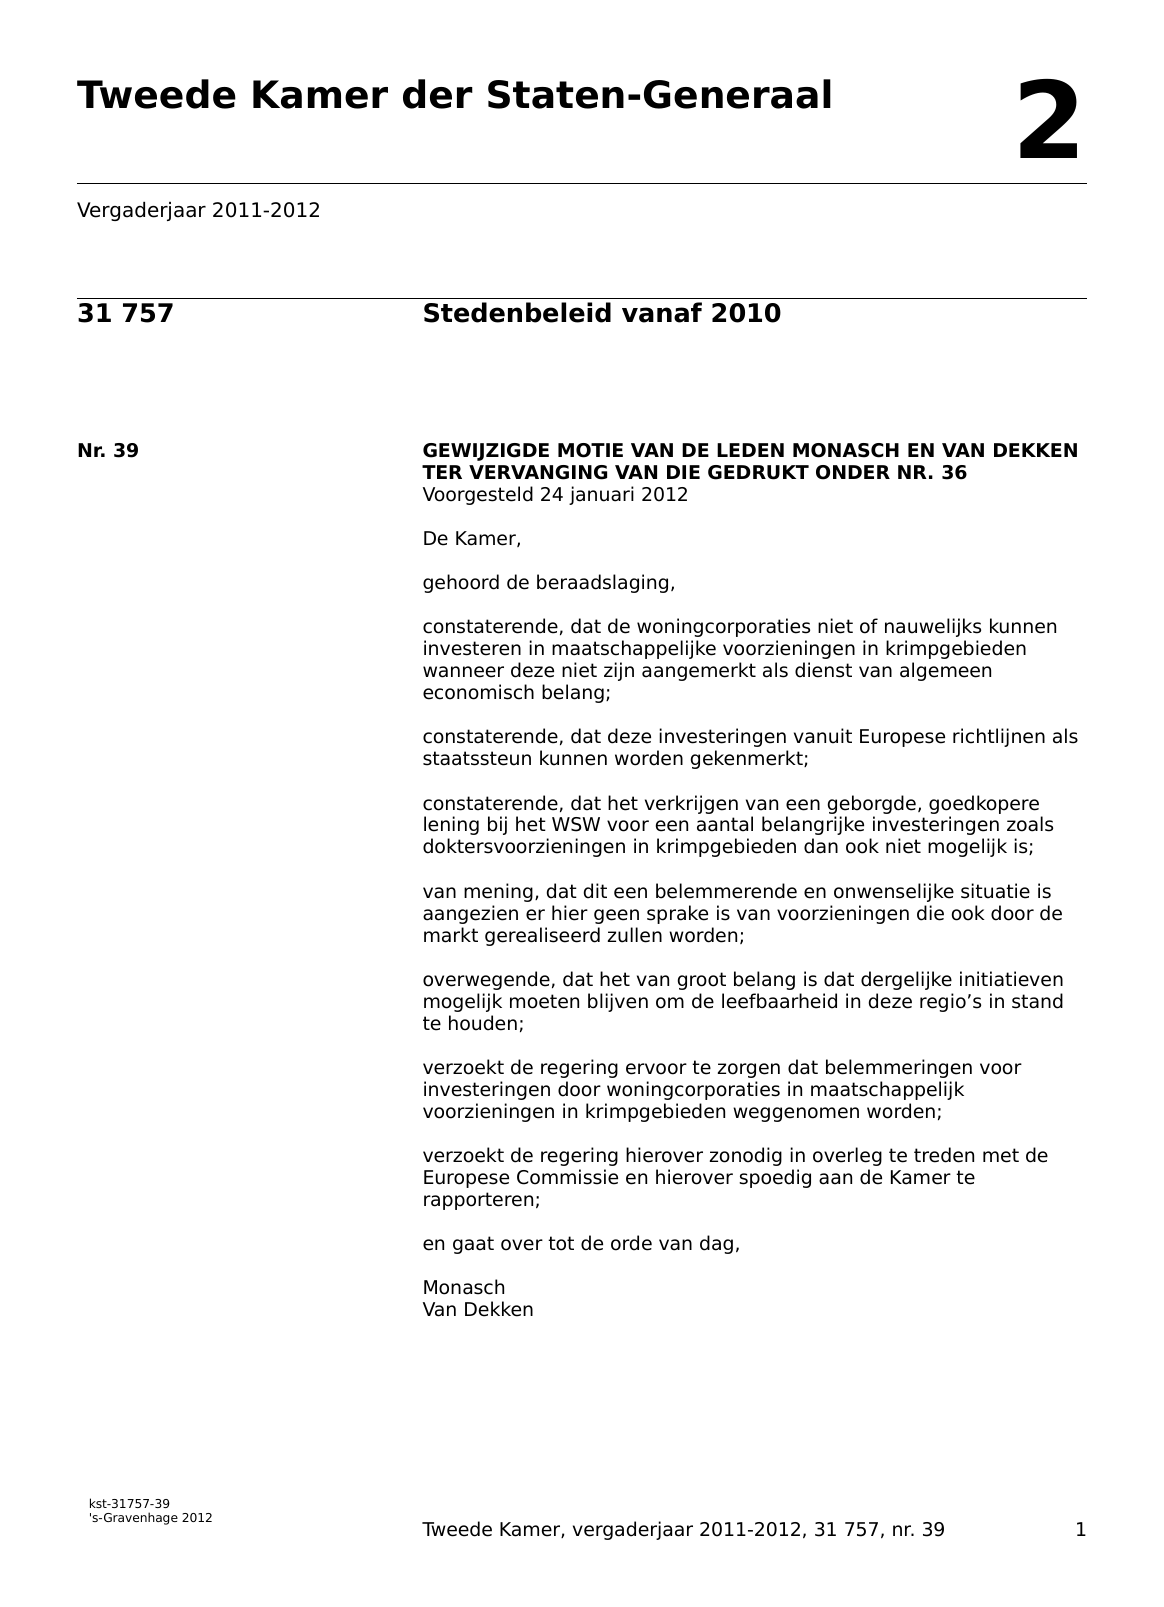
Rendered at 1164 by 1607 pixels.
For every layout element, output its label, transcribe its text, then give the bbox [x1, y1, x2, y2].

subtitle Nr. 39 GEWIJZIGDE MOTIE VAN DE LEDEN MONASCH EN VAN DEKKEN TER VERVANGING VAN DIE GEDRUKT ONDER NR. 36 [77, 440, 1087, 484]
text gehoord de beraadslaging, [422, 572, 1087, 594]
text van mening, dat dit een belemmerende en onwenselijke situatie is aangezien er hier geen sprake is van voorzieningen die ook door de markt gerealiseerd zullen worden; [422, 881, 1087, 946]
text constaterende, dat het verkrijgen van een geborgde, goedkopere lening bij het WSW voor een aantal belangrijke investeringen zoals doktersvoorzieningen in krimpgebieden dan ook niet mogelijk is; [422, 792, 1087, 858]
table_cell Vergaderjaar 2011-2012 [77, 184, 1087, 298]
table_header 2 [886, 59, 1087, 183]
text verzoekt de regering ervoor te zorgen dat belemmeringen voor investeringen door woningcorporaties in maatschappelijk voorzieningen in krimpgebieden weggenomen worden; [422, 1057, 1087, 1123]
text en gaat over tot de orde van dag, [422, 1233, 1087, 1255]
text kst-31757-39 [88, 1497, 323, 1511]
text Voorgesteld 24 januari 2012 [422, 484, 1087, 506]
text Van Dekken [422, 1299, 1087, 1321]
text De Kamer, [422, 528, 1087, 550]
text 's-Gravenhage 2012 [88, 1511, 323, 1525]
text constaterende, dat deze investeringen vanuit Europese richtlijnen als staatssteun kunnen worden gekenmerkt; [422, 726, 1087, 770]
table_header Tweede Kamer der Staten-Generaal [77, 59, 886, 183]
text overwegende, dat het van groot belang is dat dergelijke initiatieven mogelijk moeten blijven om de leefbaarheid in deze regio’s in stand te houden; [422, 969, 1087, 1034]
text verzoekt de regering hierover zonodig in overleg te treden met de Europese Commissie en hierover spoedig aan de Kamer te rapporteren; [422, 1145, 1087, 1211]
subtitle 31 757 Stedenbeleid vanaf 2010 [77, 299, 1087, 329]
text Monasch [422, 1277, 1087, 1299]
text constaterende, dat de woningcorporaties niet of nauwelijks kunnen investeren in maatschappelijke voorzieningen in krimpgebieden wanneer deze niet zijn aangemerkt als dienst van algemeen economisch belang; [422, 616, 1087, 704]
